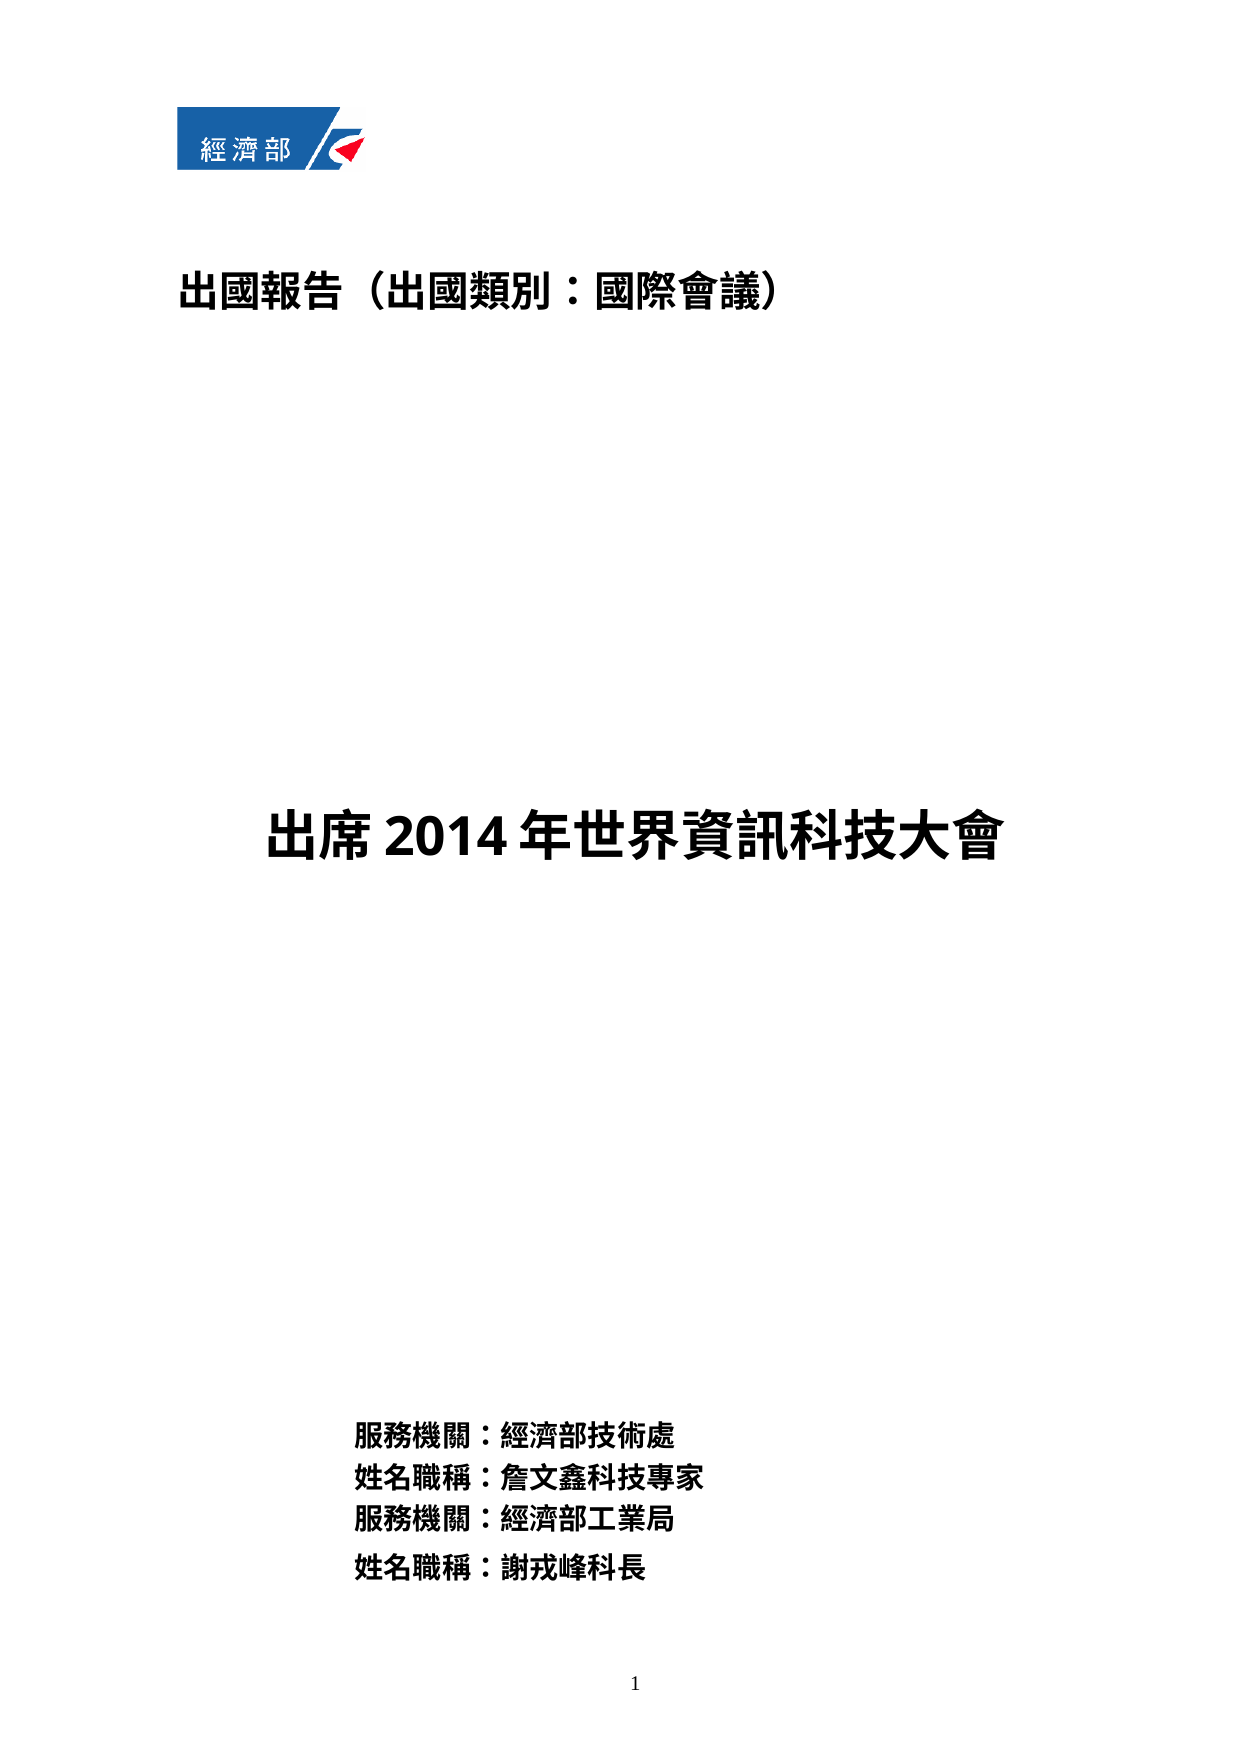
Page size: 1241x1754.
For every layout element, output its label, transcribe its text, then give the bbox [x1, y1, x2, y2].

text 姓名職稱：謝戎峰科長 [177, 1538, 1093, 1588]
picture [177, 107, 367, 172]
text 服務機關：經濟部工業局 [177, 1496, 1093, 1538]
text 姓名職稱：詹文鑫科技專家 [177, 1455, 1093, 1496]
text 出國報告（出國類別：國際會議） [177, 251, 1093, 326]
text 服務機關：經濟部技術處 [177, 1413, 1093, 1455]
text 出席2014年世界資訊科技大會 [177, 776, 1093, 888]
